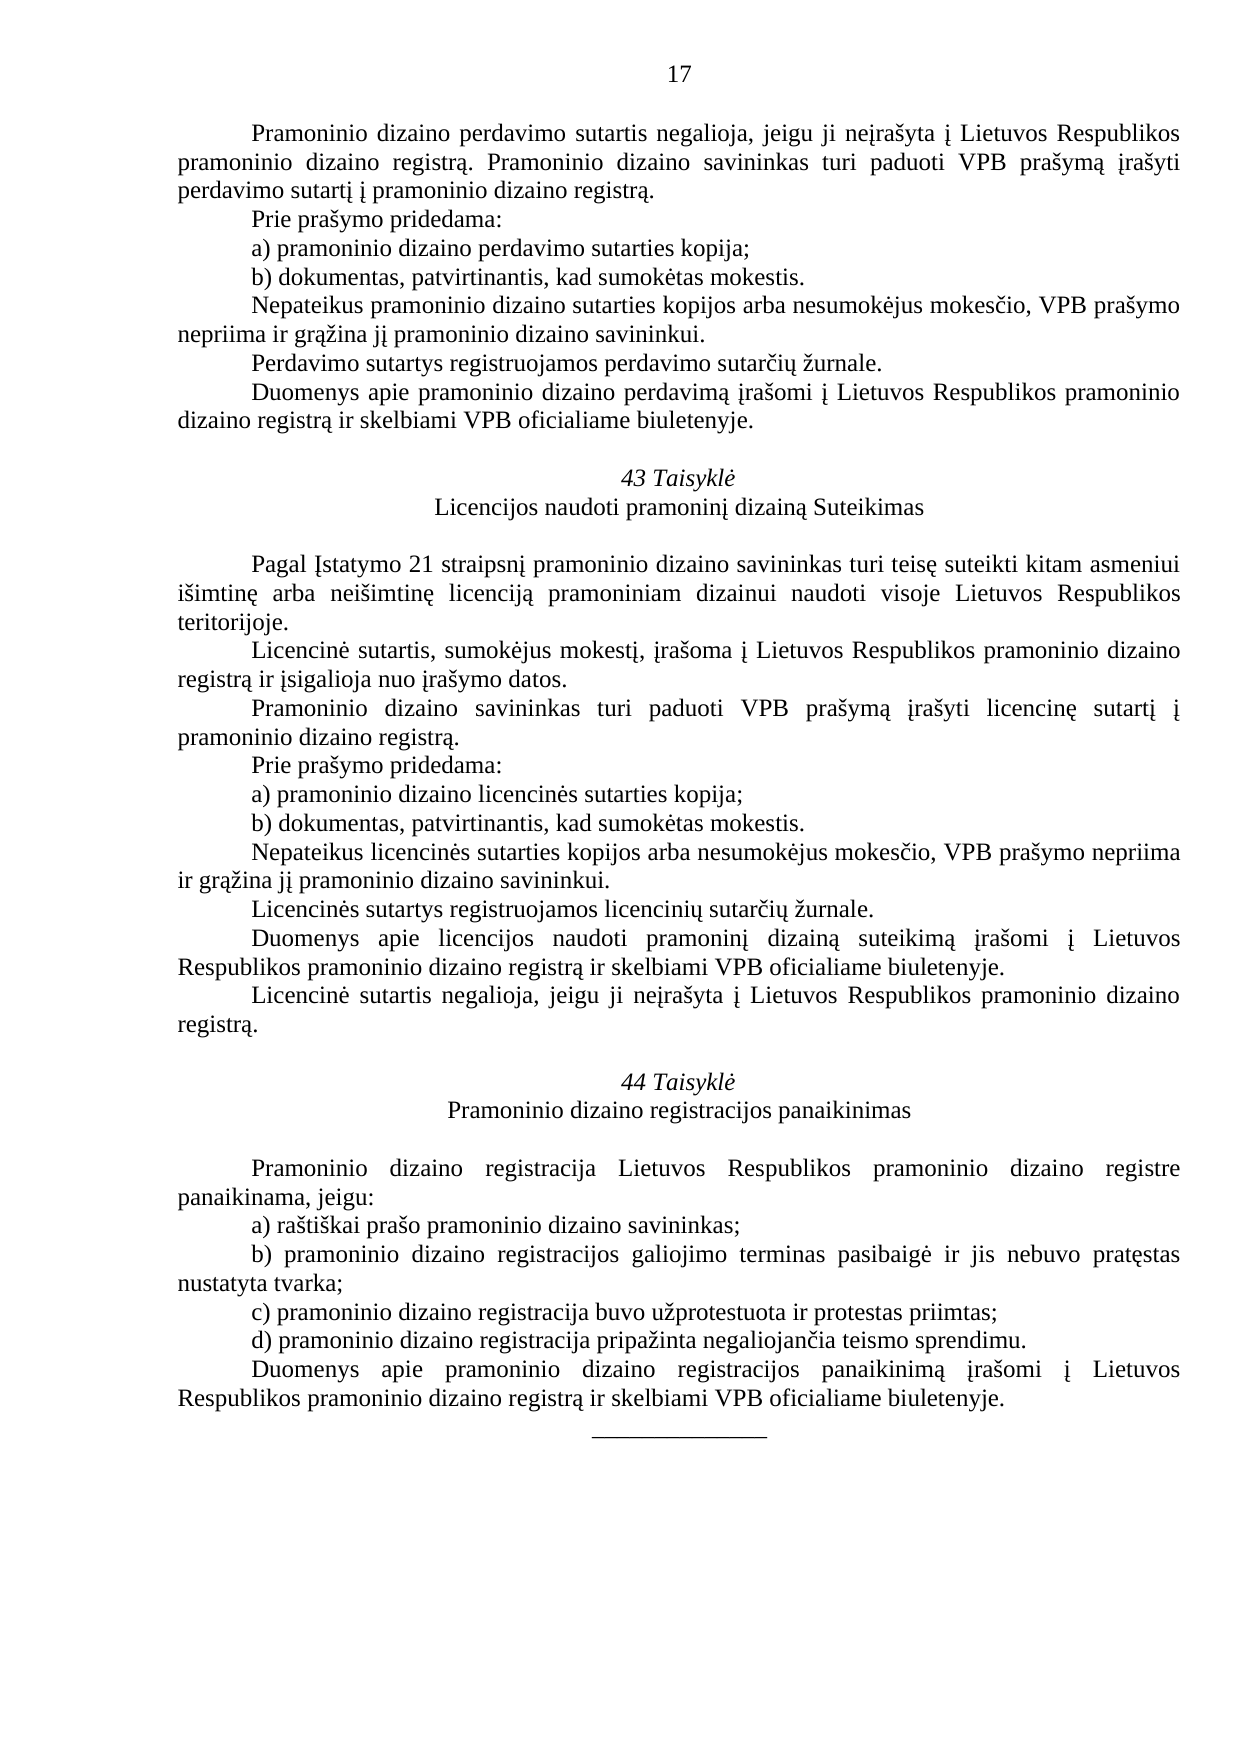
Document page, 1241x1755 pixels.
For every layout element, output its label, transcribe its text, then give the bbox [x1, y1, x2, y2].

text a) pramoninio dizaino perdavimo sutarties kopija; [177, 233, 1181, 262]
text Perdavimo sutartys registruojamos perdavimo sutarčių žurnale. [177, 348, 1181, 377]
text Licencinė sutartis negalioja, jeigu ji neįrašyta į Lietuvos Respublikos pramoninio dizaino registrą. [177, 981, 1181, 1038]
text d) pramoninio dizaino registracija pripažinta negaliojančia teismo sprendimu. [177, 1326, 1181, 1354]
text a) raštiškai prašo pramoninio dizaino savininkas; [177, 1211, 1181, 1239]
text c) pramoninio dizaino registracija buvo užprotestuota ir protestas priimtas; [177, 1297, 1181, 1326]
text Nepateikus licencinės sutarties kopijos arba nesumokėjus mokesčio, VPB prašymo nepriima ir grąžina jį pramoninio dizaino savininkui. [177, 837, 1181, 894]
text ______________ [177, 1412, 1181, 1441]
text b) dokumentas, patvirtinantis, kad sumokėtas mokestis. [177, 808, 1181, 837]
text Nepateikus pramoninio dizaino sutarties kopijos arba nesumokėjus mokesčio, VPB prašymo nepriima ir grąžina jį pramoninio dizaino savininkui. [177, 291, 1181, 348]
text Prie prašymo pridedama: [177, 751, 1181, 779]
text 44 Taisyklė [177, 1067, 1181, 1096]
text Pramoninio dizaino registracijos panaikinimas [177, 1096, 1181, 1124]
text Licencijos naudoti pramoninį dizainą Suteikimas [177, 492, 1181, 521]
text Pramoninio dizaino savininkas turi paduoti VPB prašymą įrašyti licencinę sutartį į pramoninio dizaino registrą. [177, 693, 1181, 751]
text Duomenys apie pramoninio dizaino registracijos panaikinimą įrašomi į Lietuvos Respublikos pramoninio dizaino registrą ir skelbiami VPB oficialiame biuletenyje. [177, 1354, 1181, 1412]
text Licencinė sutartis, sumokėjus mokestį, įrašoma į Lietuvos Respublikos pramoninio dizaino registrą ir įsigalioja nuo įrašymo datos. [177, 636, 1181, 693]
text Duomenys apie licencijos naudoti pramoninį dizainą suteikimą įrašomi į Lietuvos Respublikos pramoninio dizaino registrą ir skelbiami VPB oficialiame biuletenyje. [177, 923, 1181, 981]
text b) pramoninio dizaino registracijos galiojimo terminas pasibaigė ir jis nebuvo pratęstas nustatyta tvarka; [177, 1239, 1181, 1297]
text Pramoninio dizaino registracija Lietuvos Respublikos pramoninio dizaino registre panaikinama, jeigu: [177, 1153, 1181, 1211]
text Duomenys apie pramoninio dizaino perdavimą įrašomi į Lietuvos Respublikos pramoninio dizaino registrą ir skelbiami VPB oficialiame biuletenyje. [177, 377, 1181, 434]
text b) dokumentas, patvirtinantis, kad sumokėtas mokestis. [177, 262, 1181, 291]
text 43 Taisyklė [177, 463, 1181, 492]
text Prie prašymo pridedama: [177, 204, 1181, 233]
text Licencinės sutartys registruojamos licencinių sutarčių žurnale. [177, 894, 1181, 923]
text Pramoninio dizaino perdavimo sutartis negalioja, jeigu ji neįrašyta į Lietuvos Respublikos pramoninio dizaino registrą. Pramoninio dizaino savininkas turi paduoti VPB prašymą įrašyti perdavimo sutartį į pramoninio dizaino registrą. [177, 118, 1181, 204]
text a) pramoninio dizaino licencinės sutarties kopija; [177, 779, 1181, 808]
text Pagal Įstatymo 21 straipsnį pramoninio dizaino savininkas turi teisę suteikti kitam asmeniui išimtinę arba neišimtinę licenciją pramoniniam dizainui naudoti visoje Lietuvos Respublikos teritorijoje. [177, 549, 1181, 636]
